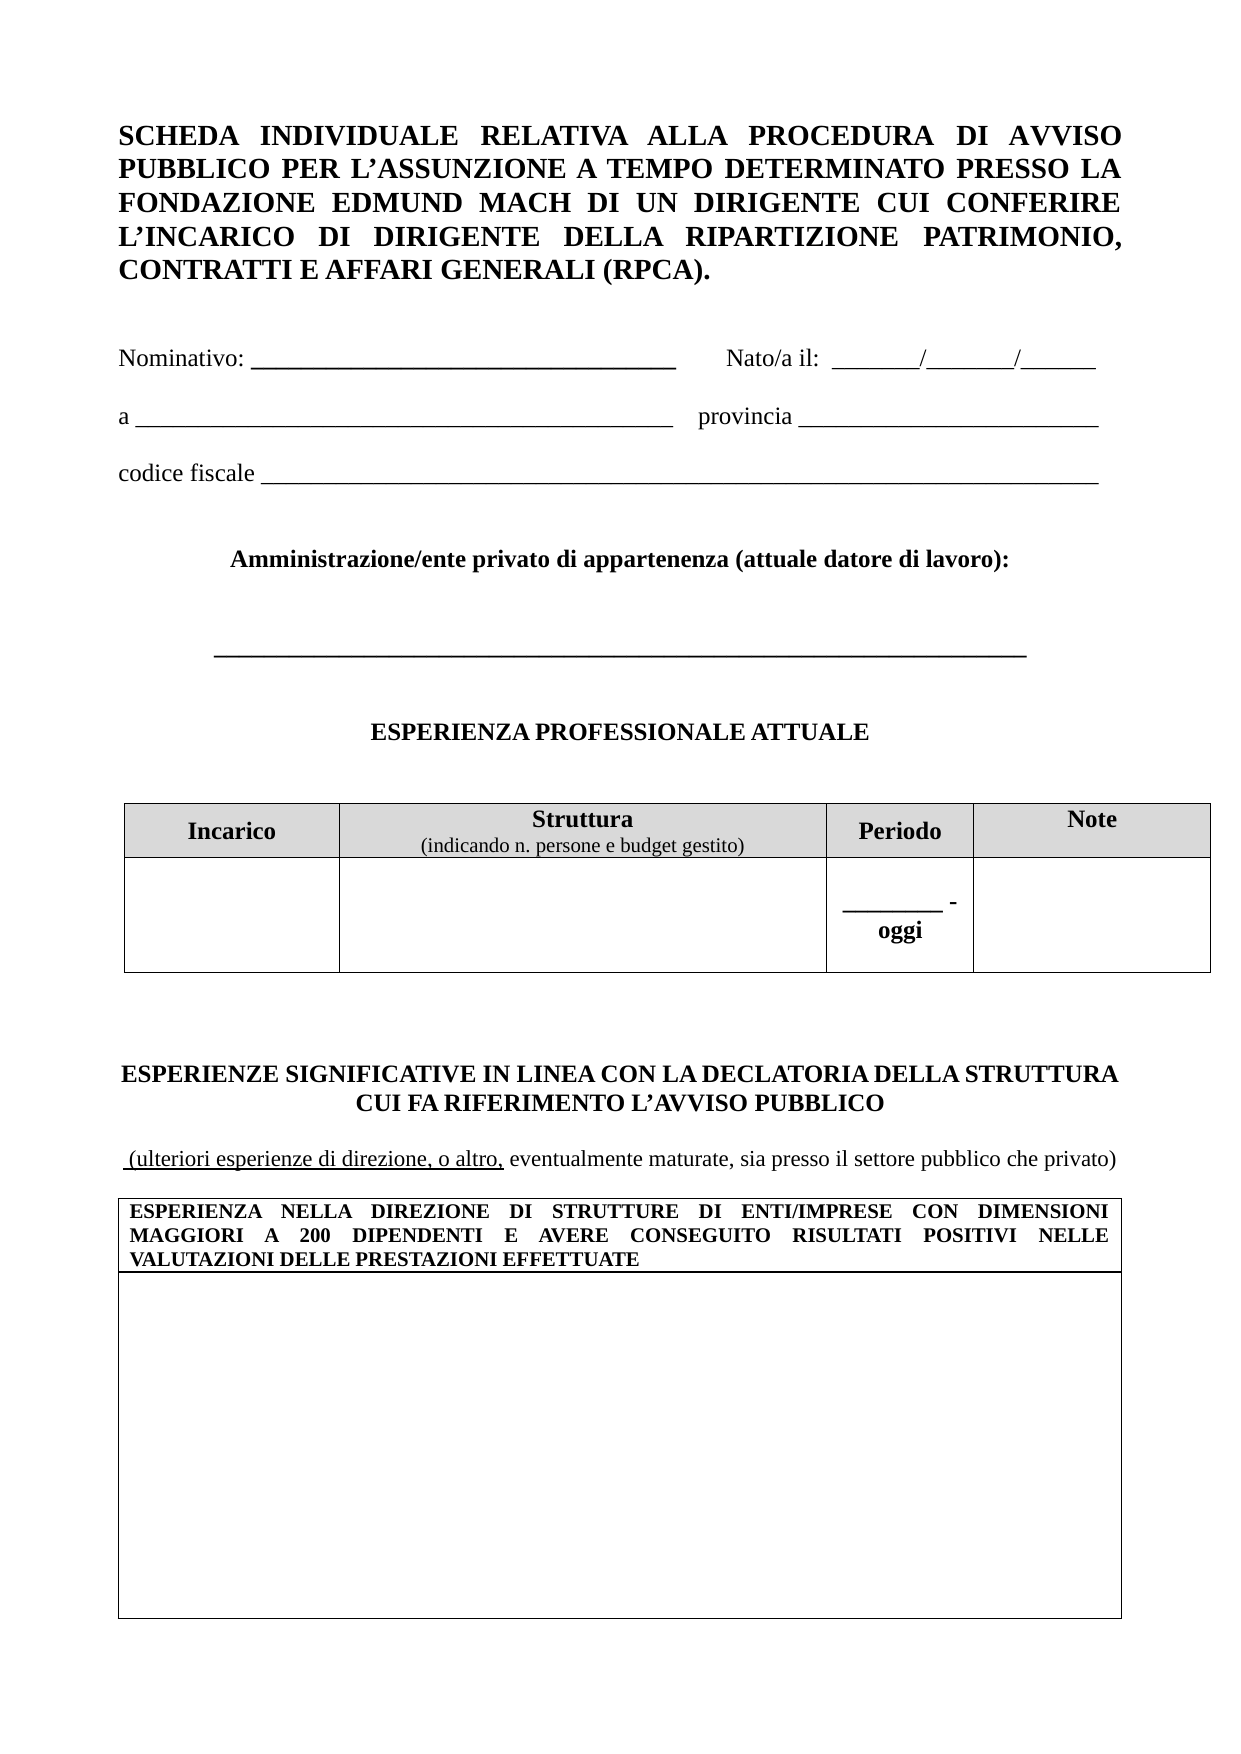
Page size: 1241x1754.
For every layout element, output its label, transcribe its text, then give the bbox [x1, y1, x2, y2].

text ESPERIENZE SIGNIFICATIVE IN LINEA CON LA DECLATORIA DELLA STRUTTURA CUI FA RIFERIMENTO L’AVVISO PUBBLICO [118, 1059, 1122, 1117]
text codice fiscale ___________________________________________________________________ [118, 458, 1122, 487]
text (ulteriori esperienze di direzione, o altro, eventualmente maturate, sia presso il settore pubblico che privato) [118, 1145, 1122, 1172]
table_cell [340, 858, 826, 972]
text Nominativo: __________________________________ Nato/a il: _______/_______/______ [118, 343, 1122, 372]
table_header Struttura (indicando n. persone e budget gestito) [340, 804, 826, 857]
table_cell [125, 858, 339, 972]
text ESPERIENZA PROFESSIONALE ATTUALE [118, 717, 1122, 746]
table_cell [974, 858, 1210, 972]
table_header Periodo [827, 804, 973, 857]
text SCHEDA INDIVIDUALE RELATIVA ALLA PROCEDURA DI AVVISO PUBBLICO PER L’ASSUNZIONE A TEMPO DETERMINATO PRESSO LA FONDAZIONE EDMUND MACH DI UN DIRIGENTE CUI CONFERIRE L’INCARICO DI DIRIGENTE DELLA RIPARTIZIONE PATRIMONIO, CONTRATTI E AFFARI GENERALI (RPCA). [118, 118, 1122, 286]
table_header Incarico [125, 804, 339, 857]
text a ___________________________________________ provincia ________________________ [118, 401, 1122, 429]
table_header ESPERIENZA NELLA DIREZIONE DI STRUTTURE DI ENTI/IMPRESE CON DIMENSIONI MAGGIORI A 200 DIPENDENTI E AVERE CONSEGUITO RISULTATI POSITIVI NELLE VALUTAZIONI DELLE PRESTAZIONI EFFETTUATE [119, 1199, 1121, 1271]
text _________________________________________________________________ [118, 631, 1122, 659]
text Amministrazione/ente privato di appartenenza (attuale datore di lavoro): [118, 544, 1122, 573]
table_cell [119, 1273, 1121, 1617]
table_header Note [974, 804, 1210, 857]
table_cell ________ - oggi [827, 858, 973, 972]
